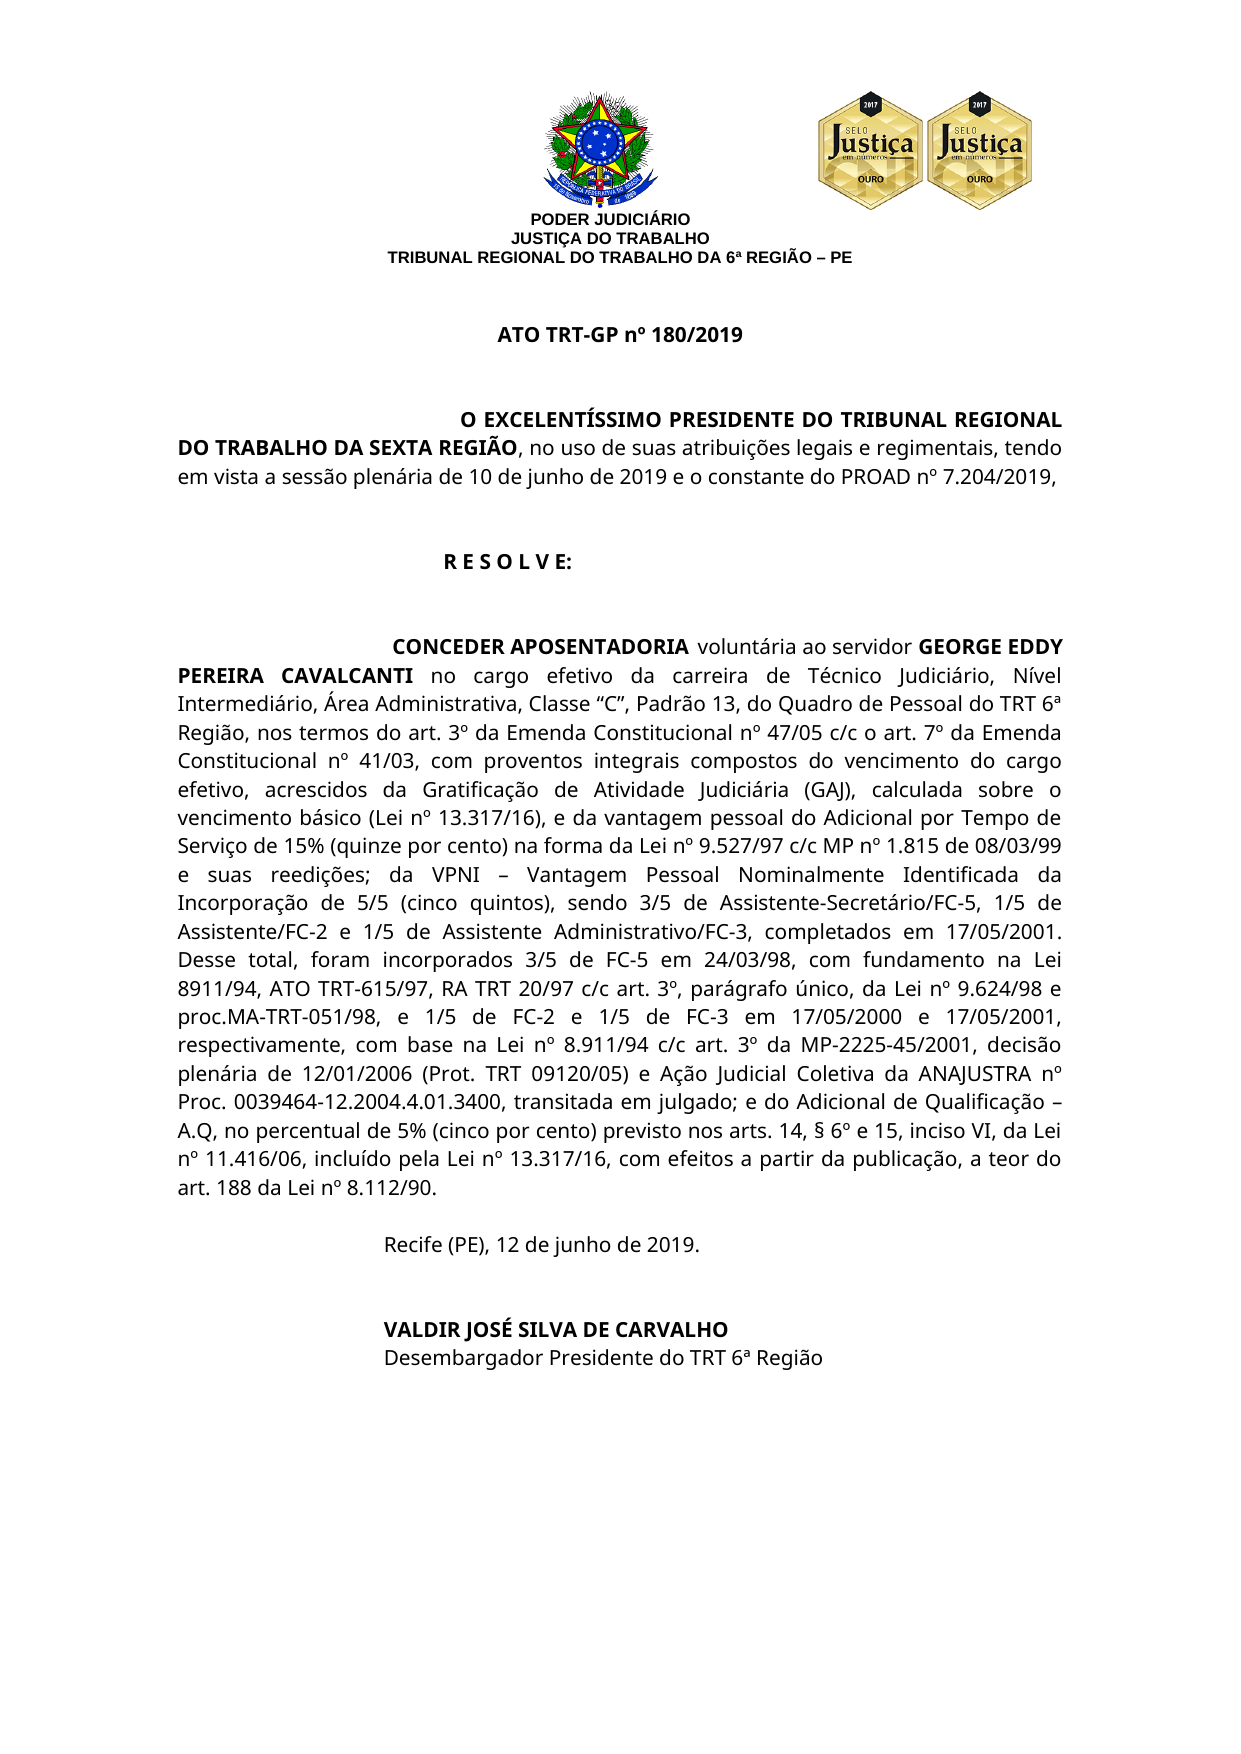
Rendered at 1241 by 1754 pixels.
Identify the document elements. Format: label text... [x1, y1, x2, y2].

text ATO TRT-GP nº 180/2019 [177, 320, 1063, 348]
picture [537, 88, 661, 210]
text O EXCELENTÍSSIMO PRESIDENTE DO TRIBUNAL REGIONAL DO TRABALHO DA SEXTA REGIÃO, no uso de suas atribuições legais e regimentais, tendo em vista a sessão plenária de 10 de junho de 2019 e o constante do PROAD nº 7.204/2019, [177, 405, 1063, 490]
picture [927, 91, 1032, 210]
text TRIBUNAL REGIONAL DO TRABALHO DA 6ª REGIÃO – PE [177, 248, 1063, 267]
text JUSTIÇA DO TRABALHO [177, 229, 1043, 248]
text CONCEDER APOSENTADORIA voluntária ao servidor GEORGE EDDY PEREIRA CAVALCANTI no cargo efetivo da carreira de Técnico Judiciário, Nível Intermediário, Área Administrativa, Classe “C”, Padrão 13, do Quadro de Pessoal do TRT 6ª Região, nos termos do art. 3º da Emenda Constitucional nº 47/05 c/c o art. 7º da Emenda Constitucional nº 41/03, com proventos integrais compostos do vencimento do cargo efetivo, acrescidos da Gratificação de Atividade Judiciária (GAJ), calculada sobre o vencimento básico (Lei nº 13.317/16), e da vantagem pessoal do Adicional por Tempo de Serviço de 15% (quinze por cento) na forma da Lei nº 9.527/97 c/c MP nº 1.815 de 08/03/99 e suas reedições; da VPNI – Vantagem Pessoal Nominalmente Identificada da Incorporação de 5/5 (cinco quintos), sendo 3/5 de Assistente-Secretário/FC-5, 1/5 de Assistente/FC-2 e 1/5 de Assistente Administrativo/FC-3, completados em 17/05/2001. Desse total, foram incorporados 3/5 de FC-5 em 24/03/98, com fundamento na Lei 8911/94, ATO TRT-615/97, RA TRT 20/97 c/c art. 3º, parágrafo único, da Lei nº 9.624/98 e proc.MA-TRT-051/98, e 1/5 de FC-2 e 1/5 de FC-3 em 17/05/2000 e 17/05/2001, respectivamente, com base na Lei nº 8.911/94 c/c art. 3º da MP-2225-45/2001, decisão plenária de 12/01/2006 (Prot. TRT 09120/05) e Ação Judicial Coletiva da ANAJUSTRA nº Proc. 0039464-12.2004.4.01.3400, transitada em julgado; e do Adicional de Qualificação – A.Q, no percentual de 5% (cinco por cento) previsto nos arts. 14, § 6º e 15, inciso VI, da Lei nº 11.416/06, incluído pela Lei nº 13.317/16, com efeitos a partir da publicação, a teor do art. 188 da Lei nº 8.112/90. [177, 632, 1063, 1201]
text PODER JUDICIÁRIO [177, 210, 1043, 229]
text Desembargador Presidente do TRT 6ª Região [383, 1343, 1063, 1372]
text VALDIR JOSÉ SILVA DE CARVALHO [383, 1315, 1063, 1343]
text Recife (PE), 12 de junho de 2019. [177, 1230, 1063, 1258]
picture [818, 91, 923, 210]
text R E S O L V E: [177, 547, 1063, 576]
